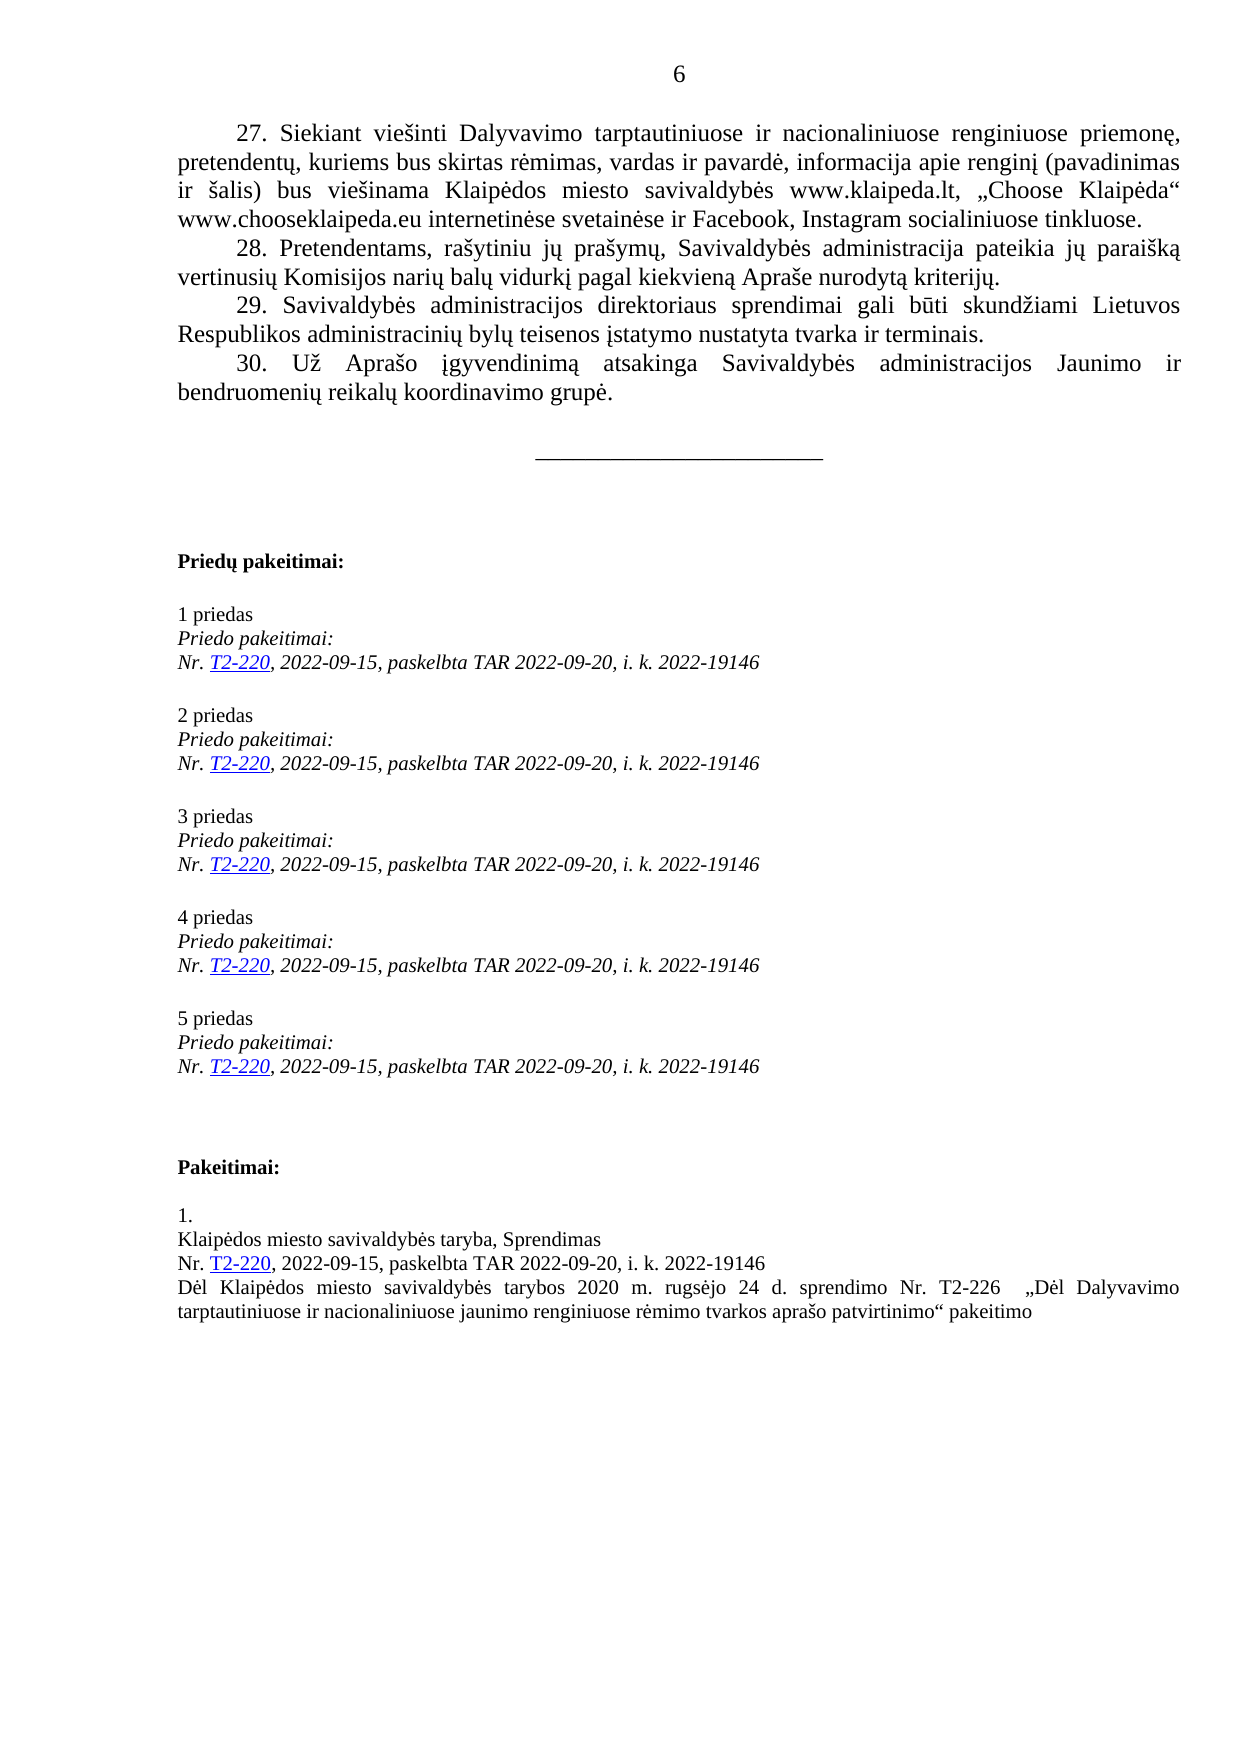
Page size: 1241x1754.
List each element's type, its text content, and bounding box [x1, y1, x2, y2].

text Nr. T2-220, 2022-09-15, paskelbta TAR 2022-09-20, i. k. 2022-19146 [177, 650, 1181, 674]
text Dėl Klaipėdos miesto savivaldybės tarybos 2020 m. rugsėjo 24 d. sprendimo Nr. T2-226 „Dėl Dalyvavimo tarptautiniuose ir nacionaliniuose jaunimo renginiuose rėmimo tvarkos aprašo patvirtinimo“ pakeitimo [177, 1275, 1181, 1323]
text 1. [177, 1203, 1181, 1227]
text 27. Siekiant viešinti Dalyvavimo tarptautiniuose ir nacionaliniuose renginiuose priemonę, pretendentų, kuriems bus skirtas rėmimas, vardas ir pavardė, informacija apie renginį (pavadinimas ir šalis) bus viešinama Klaipėdos miesto savivaldybės www.klaipeda.lt, „Choose Klaipėda“ www.chooseklaipeda.eu internetinėse svetainėse ir Facebook, Instagram socialiniuose tinkluose. [177, 118, 1181, 233]
text Nr. T2-220, 2022-09-15, paskelbta TAR 2022-09-20, i. k. 2022-19146 [177, 1054, 1181, 1078]
text _______________________ [177, 434, 1181, 463]
text 3 priedas [177, 804, 1181, 828]
text Pakeitimai: [177, 1155, 1181, 1179]
text 30. Už Aprašo įgyvendinimą atsakinga Savivaldybės administracijos Jaunimo ir bendruomenių reikalų koordinavimo grupė. [177, 348, 1181, 406]
text Priedo pakeitimai: [177, 626, 1181, 650]
text Priedo pakeitimai: [177, 929, 1181, 953]
text Nr. T2-220, 2022-09-15, paskelbta TAR 2022-09-20, i. k. 2022-19146 [177, 1251, 1181, 1275]
text Nr. T2-220, 2022-09-15, paskelbta TAR 2022-09-20, i. k. 2022-19146 [177, 953, 1181, 977]
text Nr. T2-220, 2022-09-15, paskelbta TAR 2022-09-20, i. k. 2022-19146 [177, 852, 1181, 876]
text Priedų pakeitimai: [177, 549, 1181, 573]
text Nr. T2-220, 2022-09-15, paskelbta TAR 2022-09-20, i. k. 2022-19146 [177, 751, 1181, 775]
text 29. Savivaldybės administracijos direktoriaus sprendimai gali būti skundžiami Lietuvos Respublikos administracinių bylų teisenos įstatymo nustatyta tvarka ir terminais. [177, 291, 1181, 348]
text Klaipėdos miesto savivaldybės taryba, Sprendimas [177, 1227, 1181, 1251]
text 2 priedas [177, 703, 1181, 727]
text 28. Pretendentams, rašytiniu jų prašymų, Savivaldybės administracija pateikia jų paraišką vertinusių Komisijos narių balų vidurkį pagal kiekvieną Apraše nurodytą kriterijų. [177, 233, 1181, 291]
text 5 priedas [177, 1006, 1181, 1030]
text Priedo pakeitimai: [177, 828, 1181, 852]
text 4 priedas [177, 905, 1181, 929]
text 1 priedas [177, 602, 1181, 626]
text Priedo pakeitimai: [177, 1030, 1181, 1054]
text Priedo pakeitimai: [177, 727, 1181, 751]
